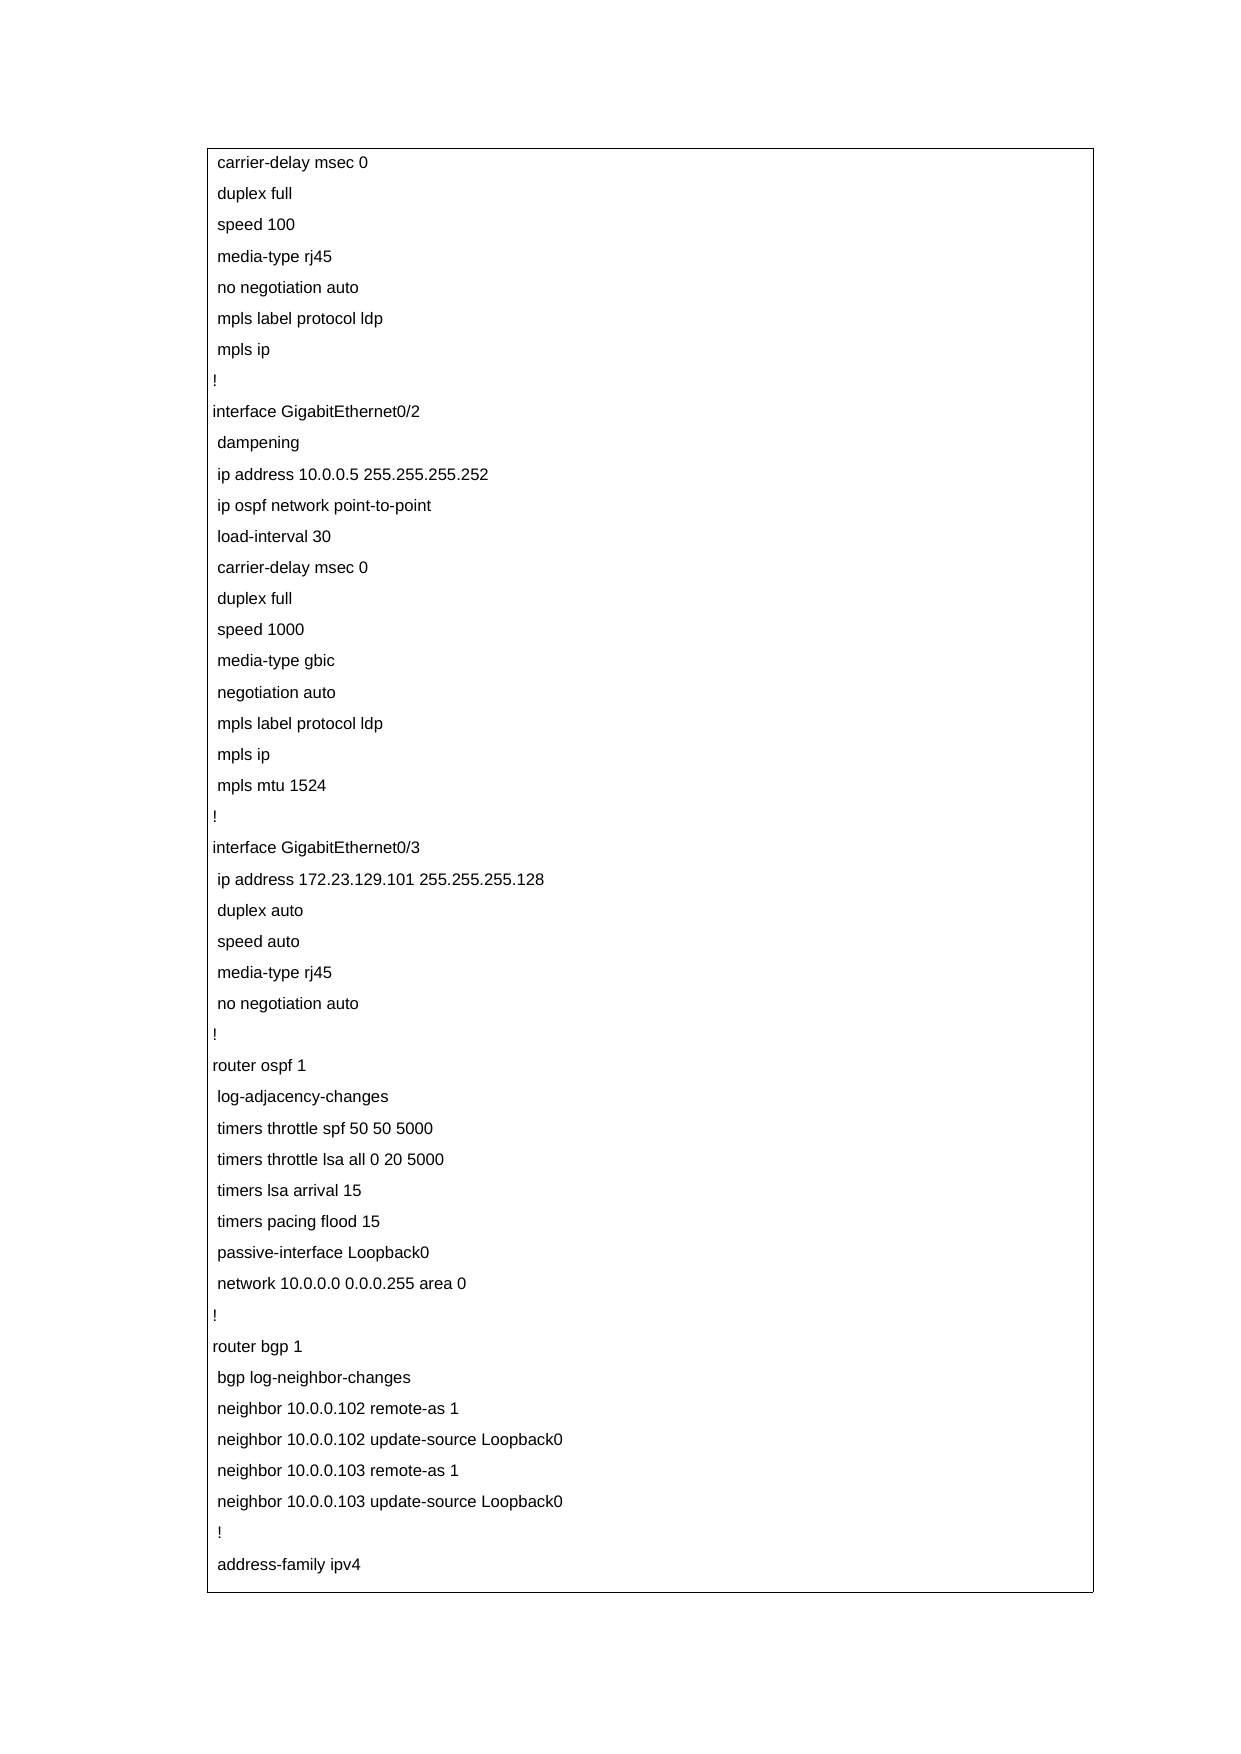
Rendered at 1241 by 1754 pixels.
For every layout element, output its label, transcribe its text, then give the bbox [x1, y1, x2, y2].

table_header carrier-delay msec 0 duplex full speed 100 media-type rj45 no negotiation auto mpls label protocol ldp mpls ip ! interface GigabitEthernet0/2 dampening ip address 10.0.0.5 255.255.255.252 ip ospf network point-to-point load-interval 30 carrier-delay msec 0 duplex full speed 1000 media-type gbic negotiation auto mpls label protocol ldp mpls ip mpls mtu 1524 ! interface GigabitEthernet0/3 ip address 172.23.129.101 255.255.255.128 duplex auto speed auto media-type rj45 no negotiation auto ! router ospf 1 log-adjacency-changes timers throttle spf 50 50 5000 timers throttle lsa all 0 20 5000 timers lsa arrival 15 timers pacing flood 15 passive-interface Loopback0 network 10.0.0.0 0.0.0.255 area 0 ! router bgp 1 bgp log-neighbor-changes neighbor 10.0.0.102 remote-as 1 neighbor 10.0.0.102 update-source Loopback0 neighbor 10.0.0.103 remote-as 1 neighbor 10.0.0.103 update-source Loopback0 ! address-family ipv4 [208, 149, 1093, 1592]
